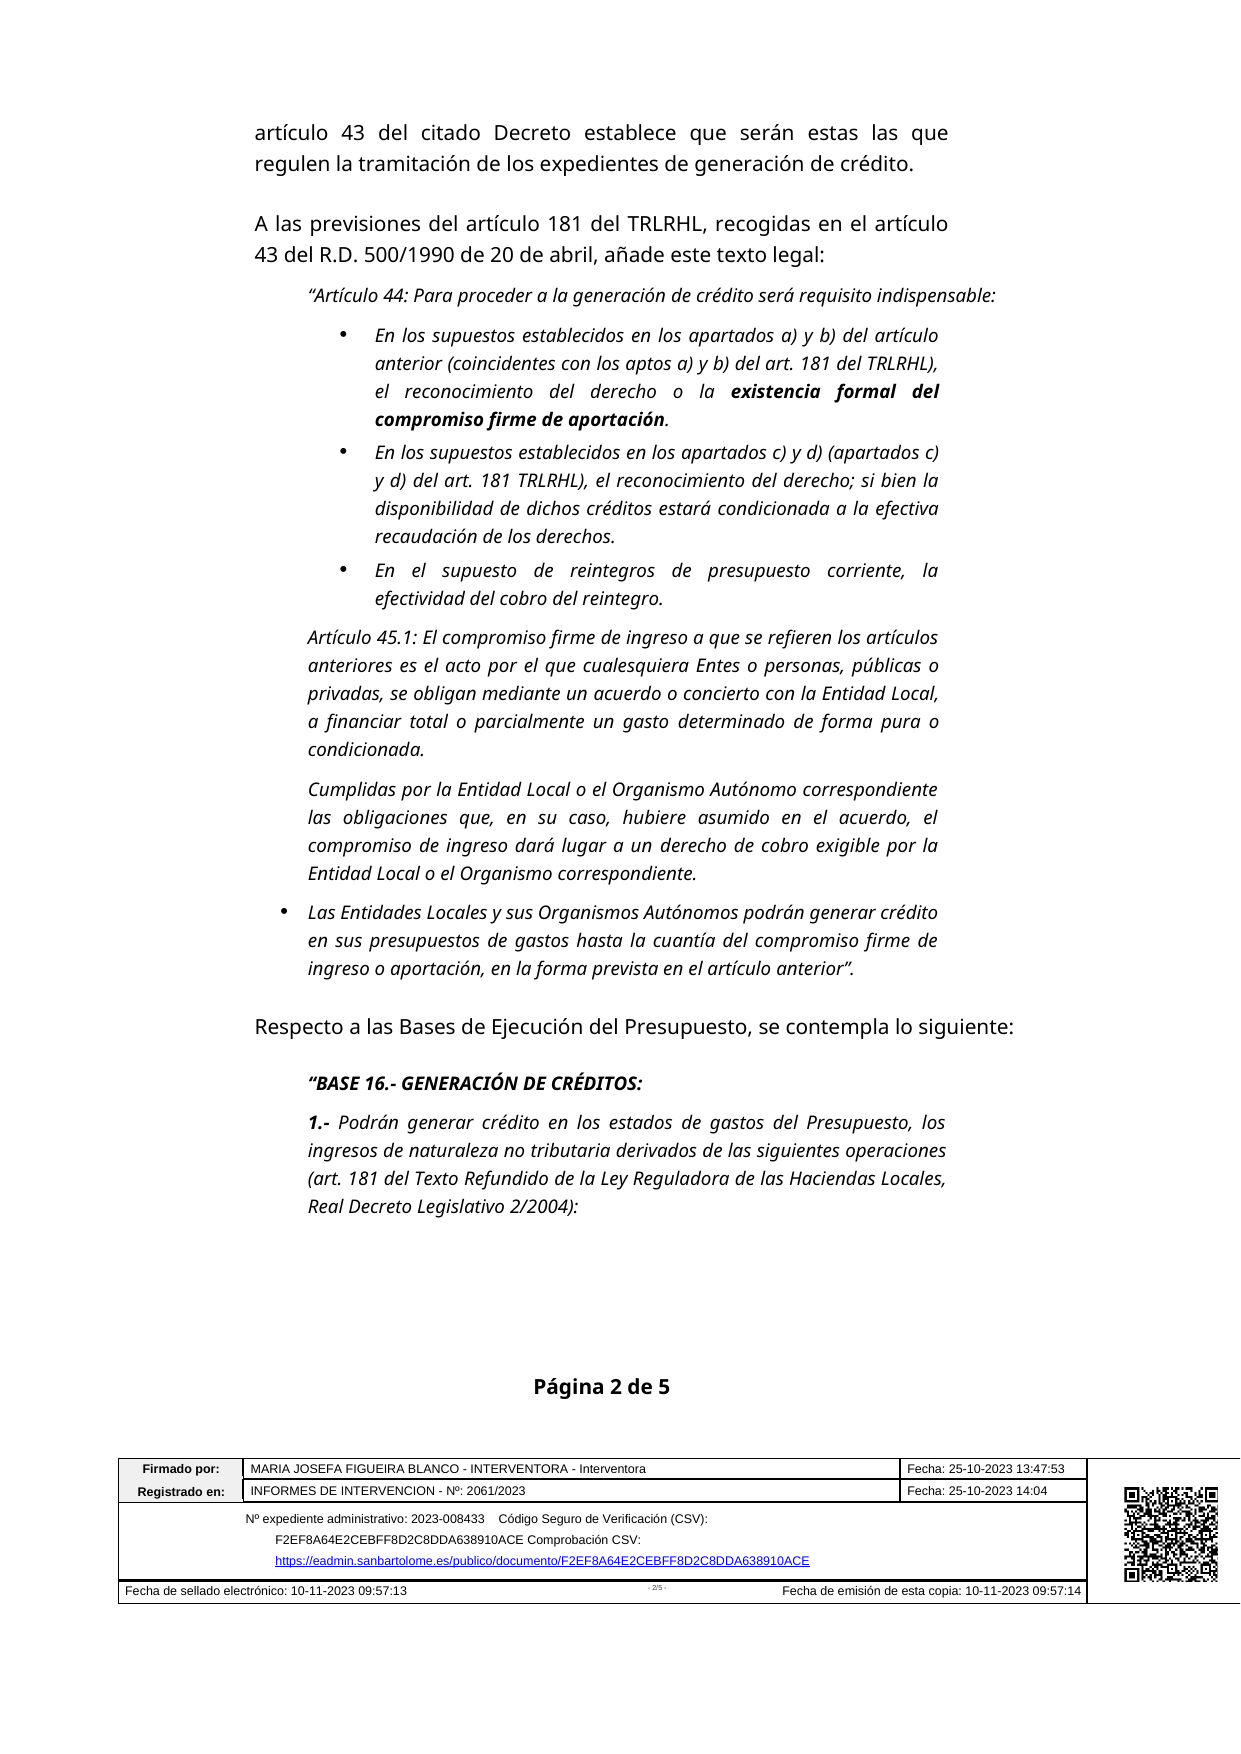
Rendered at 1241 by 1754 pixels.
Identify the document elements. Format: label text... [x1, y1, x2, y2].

text “BASE 16.- GENERACIÓN DE CRÉDITOS: [308, 1070, 1122, 1095]
text 1.- Podrán generar crédito en los estados de gastos del Presupuesto, los ingresos de naturaleza no tributaria derivados de las siguientes operaciones (art. 181 del Texto Refundido de la Ley Reguladora de las Haciendas Locales, Real Decreto Legislativo 2/2004): [308, 1109, 949, 1218]
table_cell Fecha de sellado electrónico: 10-11-2023 09:57:13 - 2/5 - Fecha de emisión de esta copia: 10-11-2023 09:57:14 [119, 1582, 1086, 1603]
table_cell INFORMES DE INTERVENCION - Nº: 2061/2023 [244, 1480, 899, 1501]
list Las Entidades Locales y sus Organismos Autónomos podrán generar crédito en sus presupuestos de gastos hasta la cuantía del compromiso firme de ingreso o aportación, en la forma prevista en el artículo anterior”. [280, 900, 941, 981]
text “Artículo 44: Para proceder a la generación de crédito será requisito indispensable: [308, 283, 1122, 308]
text Cumplidas por la Entidad Local o el Organismo Autónomo correspondiente las obligaciones que, en su caso, hubiere asumido en el acuerdo, el compromiso de ingreso dará lugar a un derecho de cobro exigible por la Entidad Local o el Organismo correspondiente. [308, 776, 941, 886]
text Página 2 de 5 [331, 1372, 872, 1400]
table_header [1088, 1459, 1240, 1603]
text Artículo 45.1: El compromiso firme de ingreso a que se refieren los artículos anteriores es el acto por el que cualesquiera Entes o personas, públicas o privadas, se obligan mediante un acuerdo o concierto con la Entidad Local, a financiar total o parcialmente un gasto determinado de forma pura o condicionada. [308, 624, 942, 762]
table_header Fecha: 25-10-2023 13:47:53 [901, 1459, 1086, 1478]
table_cell Registrado en: [119, 1483, 242, 1499]
table_cell Fecha: 25-10-2023 14:04 [901, 1480, 1086, 1501]
list En el supuesto de reintegros de presupuesto corriente, la efectividad del cobro del reintegro. [339, 557, 941, 611]
text A las previsiones del artículo 181 del TRLRHL, recogidas en el artículo 43 del R.D. 500/1990 de 20 de abril, añade este texto legal: [254, 209, 950, 269]
list En los supuestos establecidos en los apartados a) y b) del artículo anterior (coincidentes con los aptos a) y b) del art. 181 del TRLRHL), el reconocimiento del derecho o la existencia formal del compromiso firme de aportación. [339, 322, 941, 431]
table_header Firmado por: [119, 1459, 242, 1476]
text Respecto a las Bases de Ejecución del Presupuesto, se contempla lo siguiente: [254, 1012, 1122, 1041]
list En los supuestos establecidos en los apartados c) y d) (apartados c) y d) del art. 181 TRLRHL), el reconocimiento del derecho; si bien la disponibilidad de dichos créditos estará condicionada a la efectiva recaudación de los derechos. [339, 439, 941, 549]
text artículo 43 del citado Decreto establece que serán estas las que regulen la tramitación de los expedientes de generación de crédito. [254, 118, 949, 178]
table_header MARIA JOSEFA FIGUEIRA BLANCO - INTERVENTORA - Interventora [244, 1459, 899, 1478]
table_cell Nº expediente administrativo: 2023-008433 Código Seguro de Verificación (CSV): F2EF8A64E2CEBFF8D2C8DDA638910ACE Comprobación CSV: https://eadmin.sanbartolome.es/publico/documento/F2EF8A64E2CEBFF8D2C8DDA638910ACE [119, 1503, 1086, 1579]
